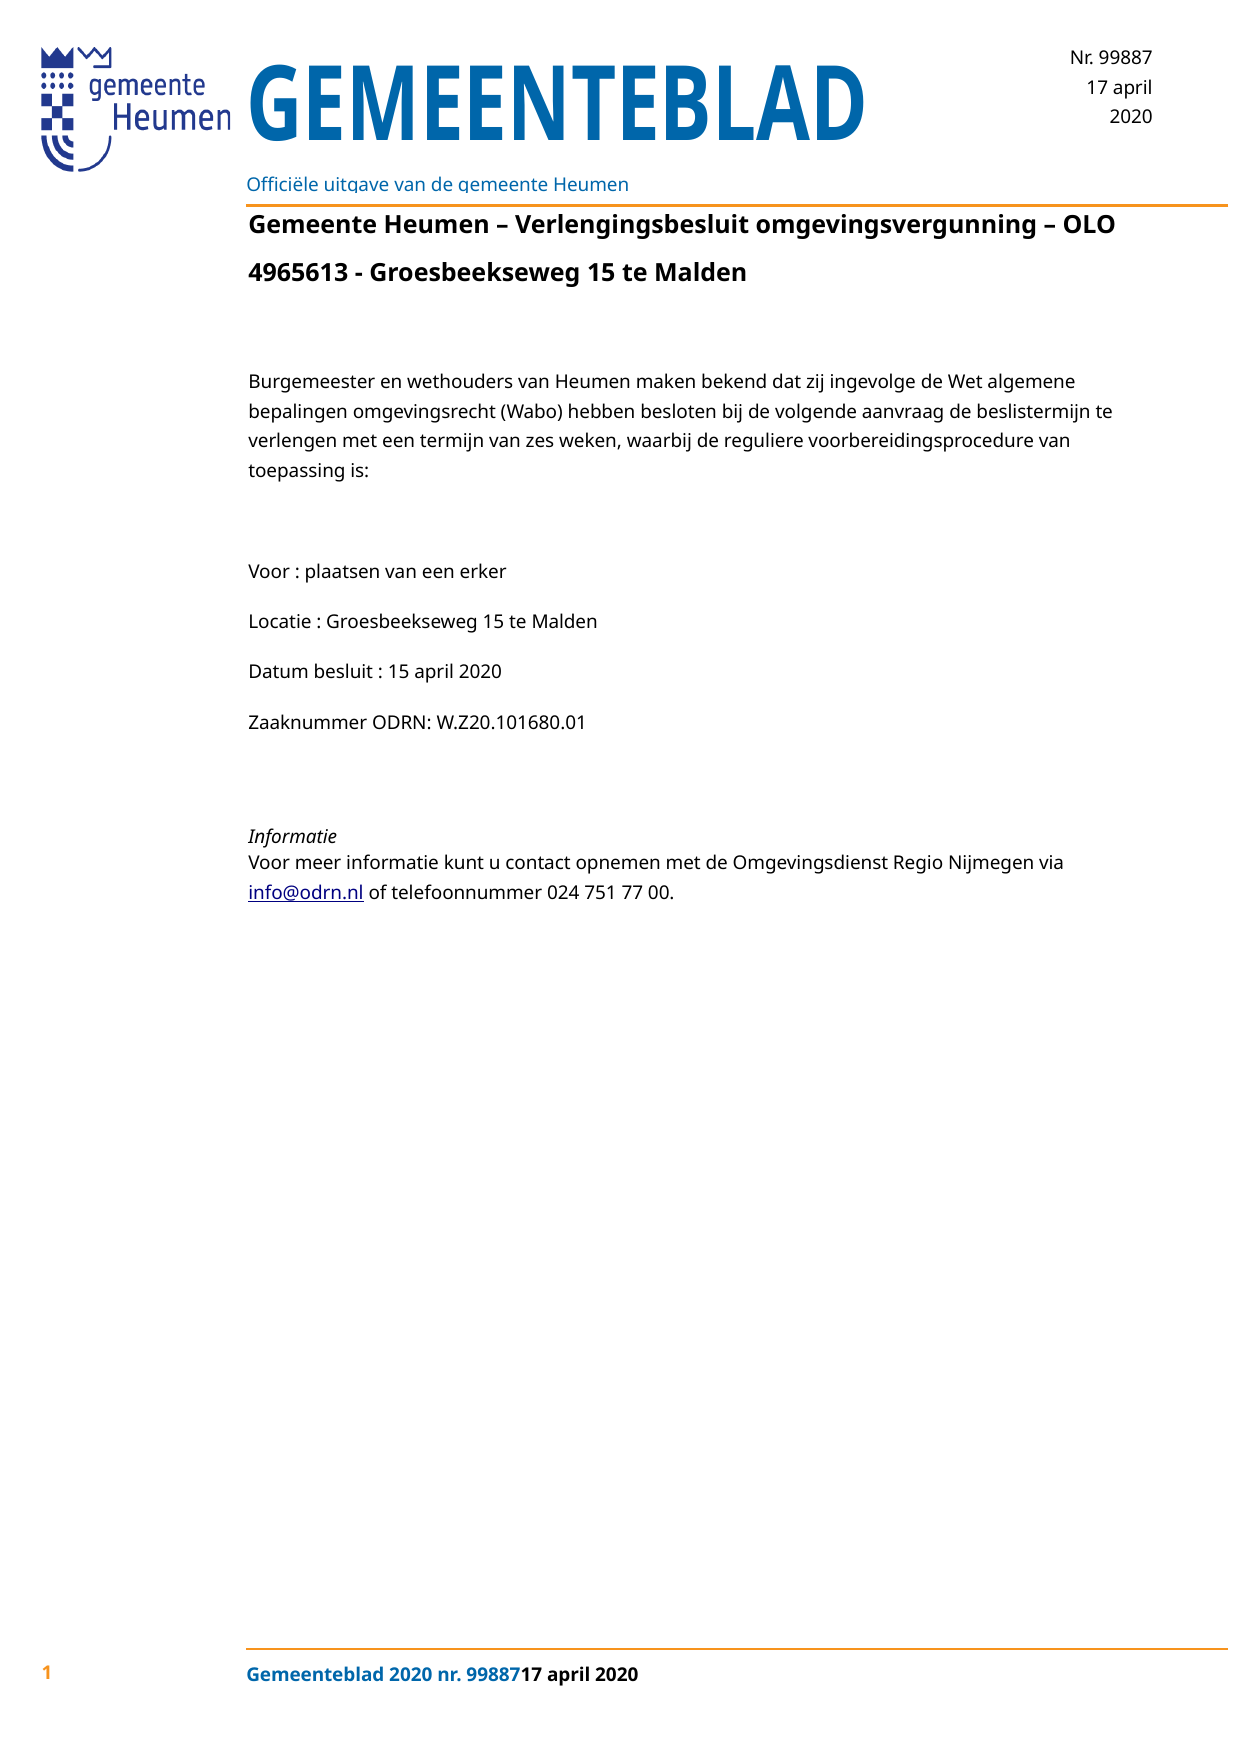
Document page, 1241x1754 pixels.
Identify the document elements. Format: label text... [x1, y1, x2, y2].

text Burgemeester en wethouders van Heumen maken bekend dat zij ingevolge de Wet algemene bepalingen omgevingsrecht (Wabo) hebben besloten bij de volgende aanvraag de beslistermijn te verlengen met een termijn van zes weken, waarbij de reguliere voorbereidingsprocedure van toepassing is: [248, 368, 1152, 483]
text Voor meer informatie kunt u contact opnemen met de Omgevingsdienst Regio Nijmegen via info@odrn.nl of telefoonnummer 024 751 77 00. [248, 849, 1152, 904]
text Informatie [248, 823, 1152, 849]
picture [41, 47, 231, 172]
text Zaaknummer ODRN: W.Z20.101680.01 [248, 709, 1152, 735]
text Datum besluit : 15 april 2020 [248, 659, 1152, 684]
text Locatie : Groesbeekseweg 15 te Malden [248, 608, 1152, 634]
text Voor : plaatsen van een erker [248, 558, 1152, 584]
text Gemeente Heumen – Verlengingsbesluit omgevingsvergunning – OLO 4965613 - Groesbeekseweg 15 te Malden [248, 207, 1152, 288]
